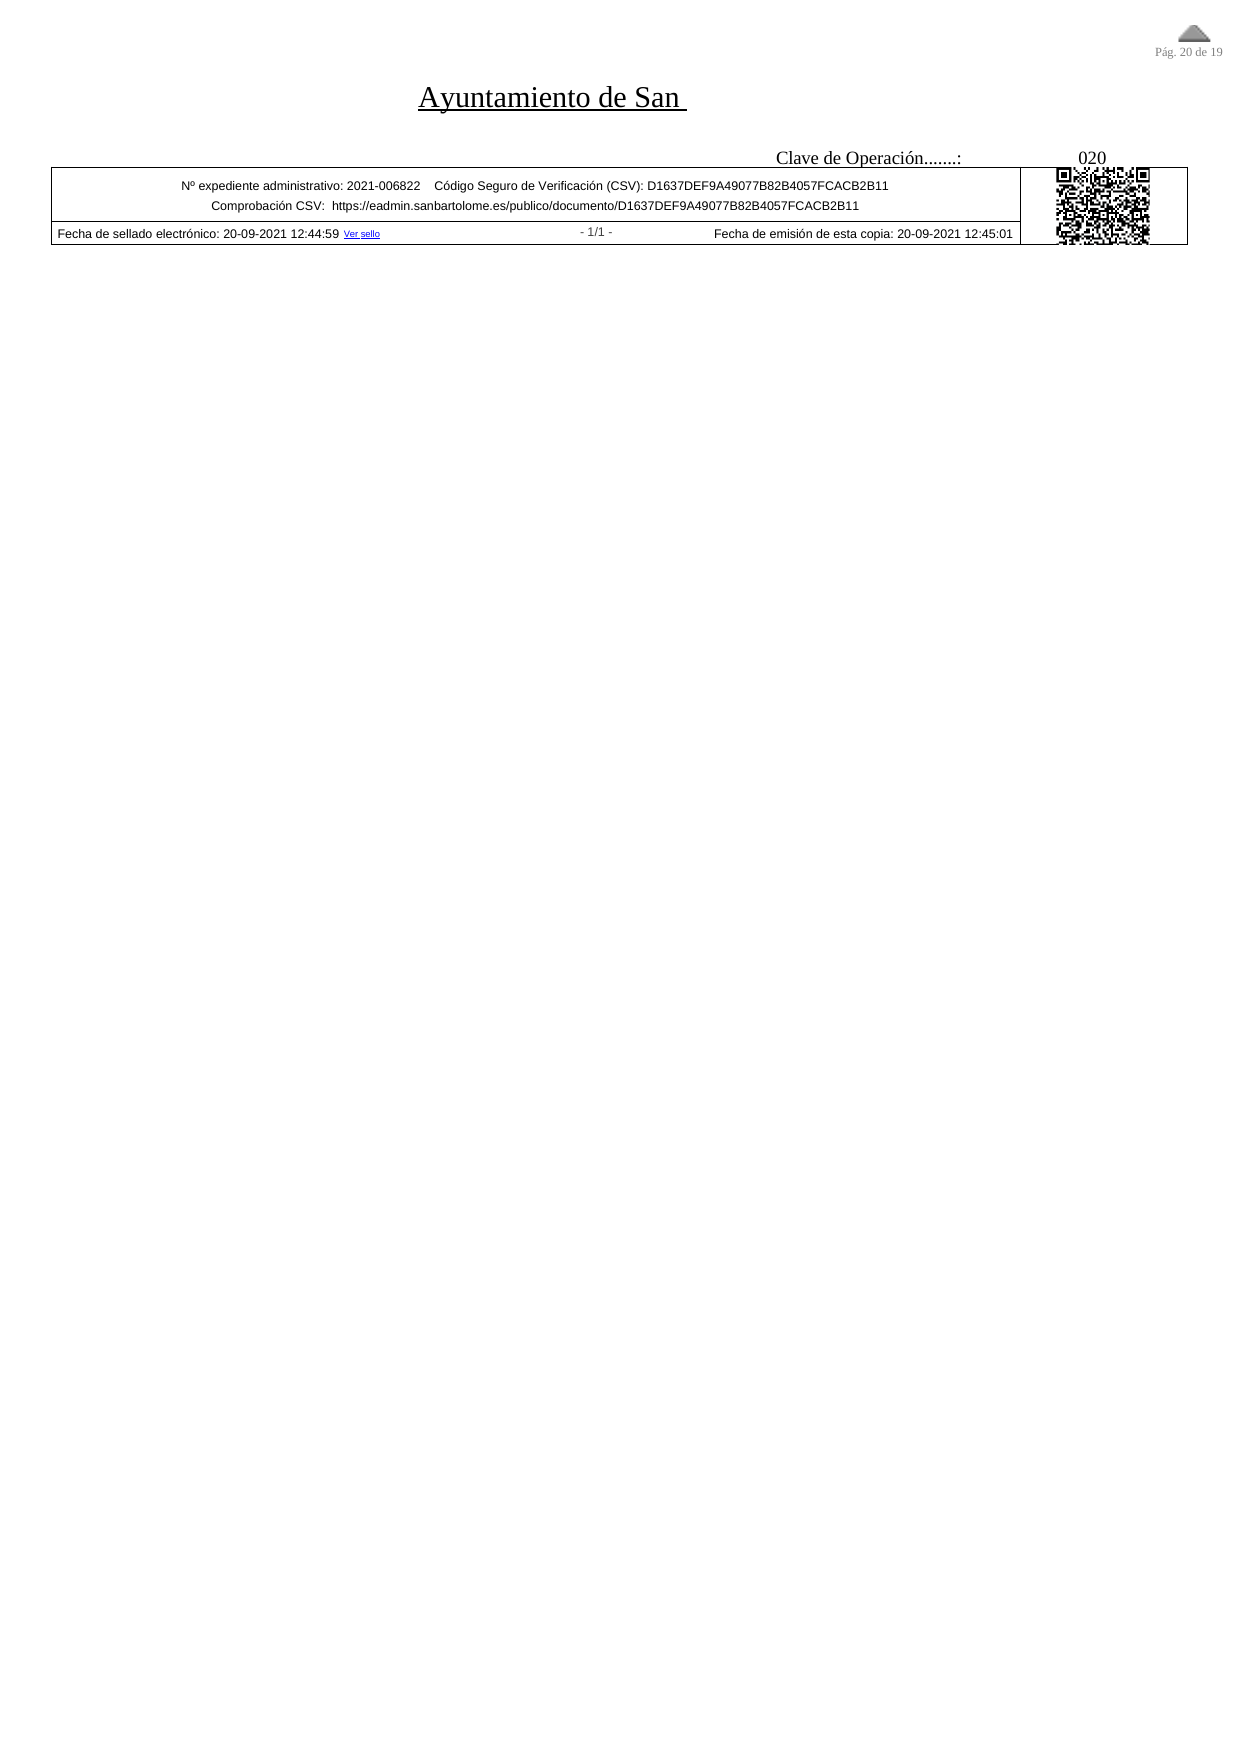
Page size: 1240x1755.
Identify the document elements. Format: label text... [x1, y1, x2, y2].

table_header [1150, 168, 1187, 244]
table_header [1021, 168, 1056, 244]
table_cell Fecha de sellado electrónico: 20-09-2021 12:44:59 Ver sello - 1/1 - Fecha de emisión de esta copia: 20-09-2021 12:45:01 [52, 222, 1020, 244]
table_cell Nº expediente administrativo: 2021-006822 Código Seguro de Verificación (CSV): D1637DEF9A49077B82B4057FCACB2B11 Comprobación CSV: https://eadmin.sanbartolome.es/publico/documento/D1637DEF9A49077B82B4057FCACB2B11 [52, 168, 1020, 221]
